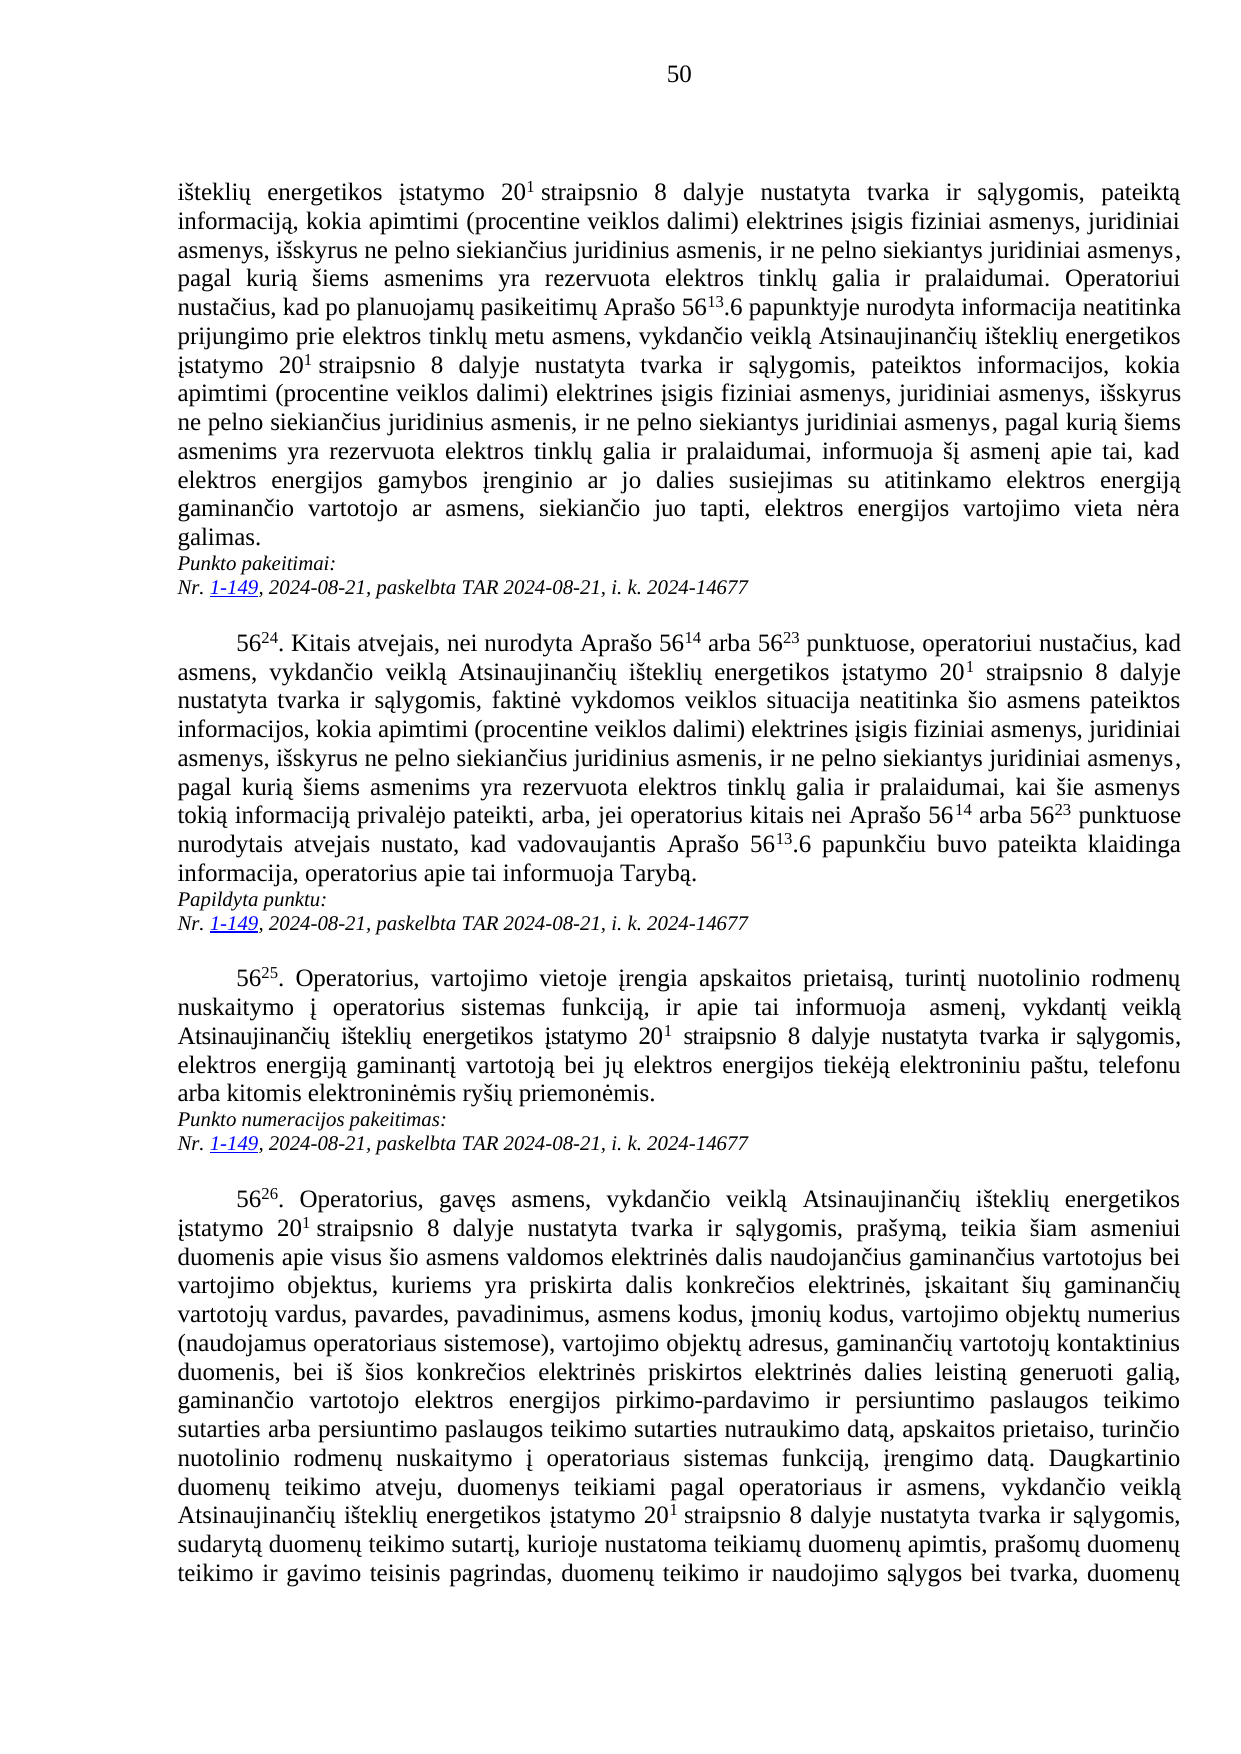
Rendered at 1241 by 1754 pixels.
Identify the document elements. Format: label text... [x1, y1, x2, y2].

text Nr. 1-149, 2024-08-21, paskelbta TAR 2024-08-21, i. k. 2024-14677 [177, 575, 1181, 599]
text išteklių energetikos įstatymo 201 straipsnio 8 dalyje nustatyta tvarka ir sąlygomis, pateiktą informaciją, kokia apimtimi (procentine veiklos dalimi) elektrines įsigis fiziniai asmenys, juridiniai asmenys, išskyrus ne pelno siekiančius juridinius asmenis, ir ne pelno siekiantys juridiniai asmenys, pagal kurią šiems asmenims yra rezervuota elektros tinklų galia ir pralaidumai. Operatoriui nustačius, kad po planuojamų pasikeitimų Aprašo 5613.6 papunktyje nurodyta informacija neatitinka prijungimo prie elektros tinklų metu asmens, vykdančio veiklą Atsinaujinančių išteklių energetikos įstatymo 201 straipsnio 8 dalyje nustatyta tvarka ir sąlygomis, pateiktos informacijos, kokia apimtimi (procentine veiklos dalimi) elektrines įsigis fiziniai asmenys, juridiniai asmenys, išskyrus ne pelno siekiančius juridinius asmenis, ir ne pelno siekiantys juridiniai asmenys, pagal kurią šiems asmenims yra rezervuota elektros tinklų galia ir pralaidumai, informuoja šį asmenį apie tai, kad elektros energijos gamybos įrenginio ar jo dalies susiejimas su atitinkamo elektros energiją gaminančio vartotojo ar asmens, siekiančio juo tapti, elektros energijos vartojimo vieta nėra galimas. [177, 177, 1181, 551]
text Papildyta punktu: [177, 887, 1181, 911]
text Punkto pakeitimai: [177, 551, 1181, 575]
text 5624. Kitais atvejais, nei nurodyta Aprašo 5614 arba 5623 punktuose, operatoriui nustačius, kad asmens, vykdančio veiklą Atsinaujinančių išteklių energetikos įstatymo 201 straipsnio 8 dalyje nustatyta tvarka ir sąlygomis, faktinė vykdomos veiklos situacija neatitinka šio asmens pateiktos informacijos, kokia apimtimi (procentine veiklos dalimi) elektrines įsigis fiziniai asmenys, juridiniai asmenys, išskyrus ne pelno siekiančius juridinius asmenis, ir ne pelno siekiantys juridiniai asmenys, pagal kurią šiems asmenims yra rezervuota elektros tinklų galia ir pralaidumai, kai šie asmenys tokią informaciją privalėjo pateikti, arba, jei operatorius kitais nei Aprašo 5614 arba 5623 punktuose nurodytais atvejais nustato, kad vadovaujantis Aprašo 5613.6 papunkčiu buvo pateikta klaidinga informacija, operatorius apie tai informuoja Tarybą. [177, 628, 1181, 887]
text Punkto numeracijos pakeitimas: [177, 1107, 1181, 1131]
text 5625. Operatorius, vartojimo vietoje įrengia apskaitos prietaisą, turintį nuotolinio rodmenų nuskaitymo į operatorius sistemas funkciją, ir apie tai informuoja asmenį, vykdantį veiklą Atsinaujinančių išteklių energetikos įstatymo 201 straipsnio 8 dalyje nustatyta tvarka ir sąlygomis, elektros energiją gaminantį vartotoją bei jų elektros energijos tiekėją elektroniniu paštu, telefonu arba kitomis elektroninėmis ryšių priemonėmis. [177, 963, 1181, 1107]
text Nr. 1-149, 2024-08-21, paskelbta TAR 2024-08-21, i. k. 2024-14677 [177, 911, 1181, 935]
text 5626. Operatorius, gavęs asmens, vykdančio veiklą Atsinaujinančių išteklių energetikos įstatymo 201 straipsnio 8 dalyje nustatyta tvarka ir sąlygomis, prašymą, teikia šiam asmeniui duomenis apie visus šio asmens valdomos elektrinės dalis naudojančius gaminančius vartotojus bei vartojimo objektus, kuriems yra priskirta dalis konkrečios elektrinės, įskaitant šių gaminančių vartotojų vardus, pavardes, pavadinimus, asmens kodus, įmonių kodus, vartojimo objektų numerius (naudojamus operatoriaus sistemose), vartojimo objektų adresus, gaminančių vartotojų kontaktinius duomenis, bei iš šios konkrečios elektrinės priskirtos elektrinės dalies leistiną generuoti galią, gaminančio vartotojo elektros energijos pirkimo-pardavimo ir persiuntimo paslaugos teikimo sutarties arba persiuntimo paslaugos teikimo sutarties nutraukimo datą, apskaitos prietaiso, turinčio nuotolinio rodmenų nuskaitymo į operatoriaus sistemas funkciją, įrengimo datą. Daugkartinio duomenų teikimo atveju, duomenys teikiami pagal operatoriaus ir asmens, vykdančio veiklą Atsinaujinančių išteklių energetikos įstatymo 201 straipsnio 8 dalyje nustatyta tvarka ir sąlygomis, sudarytą duomenų teikimo sutartį, kurioje nustatoma teikiamų duomenų apimtis, prašomų duomenų teikimo ir gavimo teisinis pagrindas, duomenų teikimo ir naudojimo sąlygos bei tvarka, duomenų [177, 1184, 1181, 1587]
text Nr. 1-149, 2024-08-21, paskelbta TAR 2024-08-21, i. k. 2024-14677 [177, 1131, 1181, 1155]
